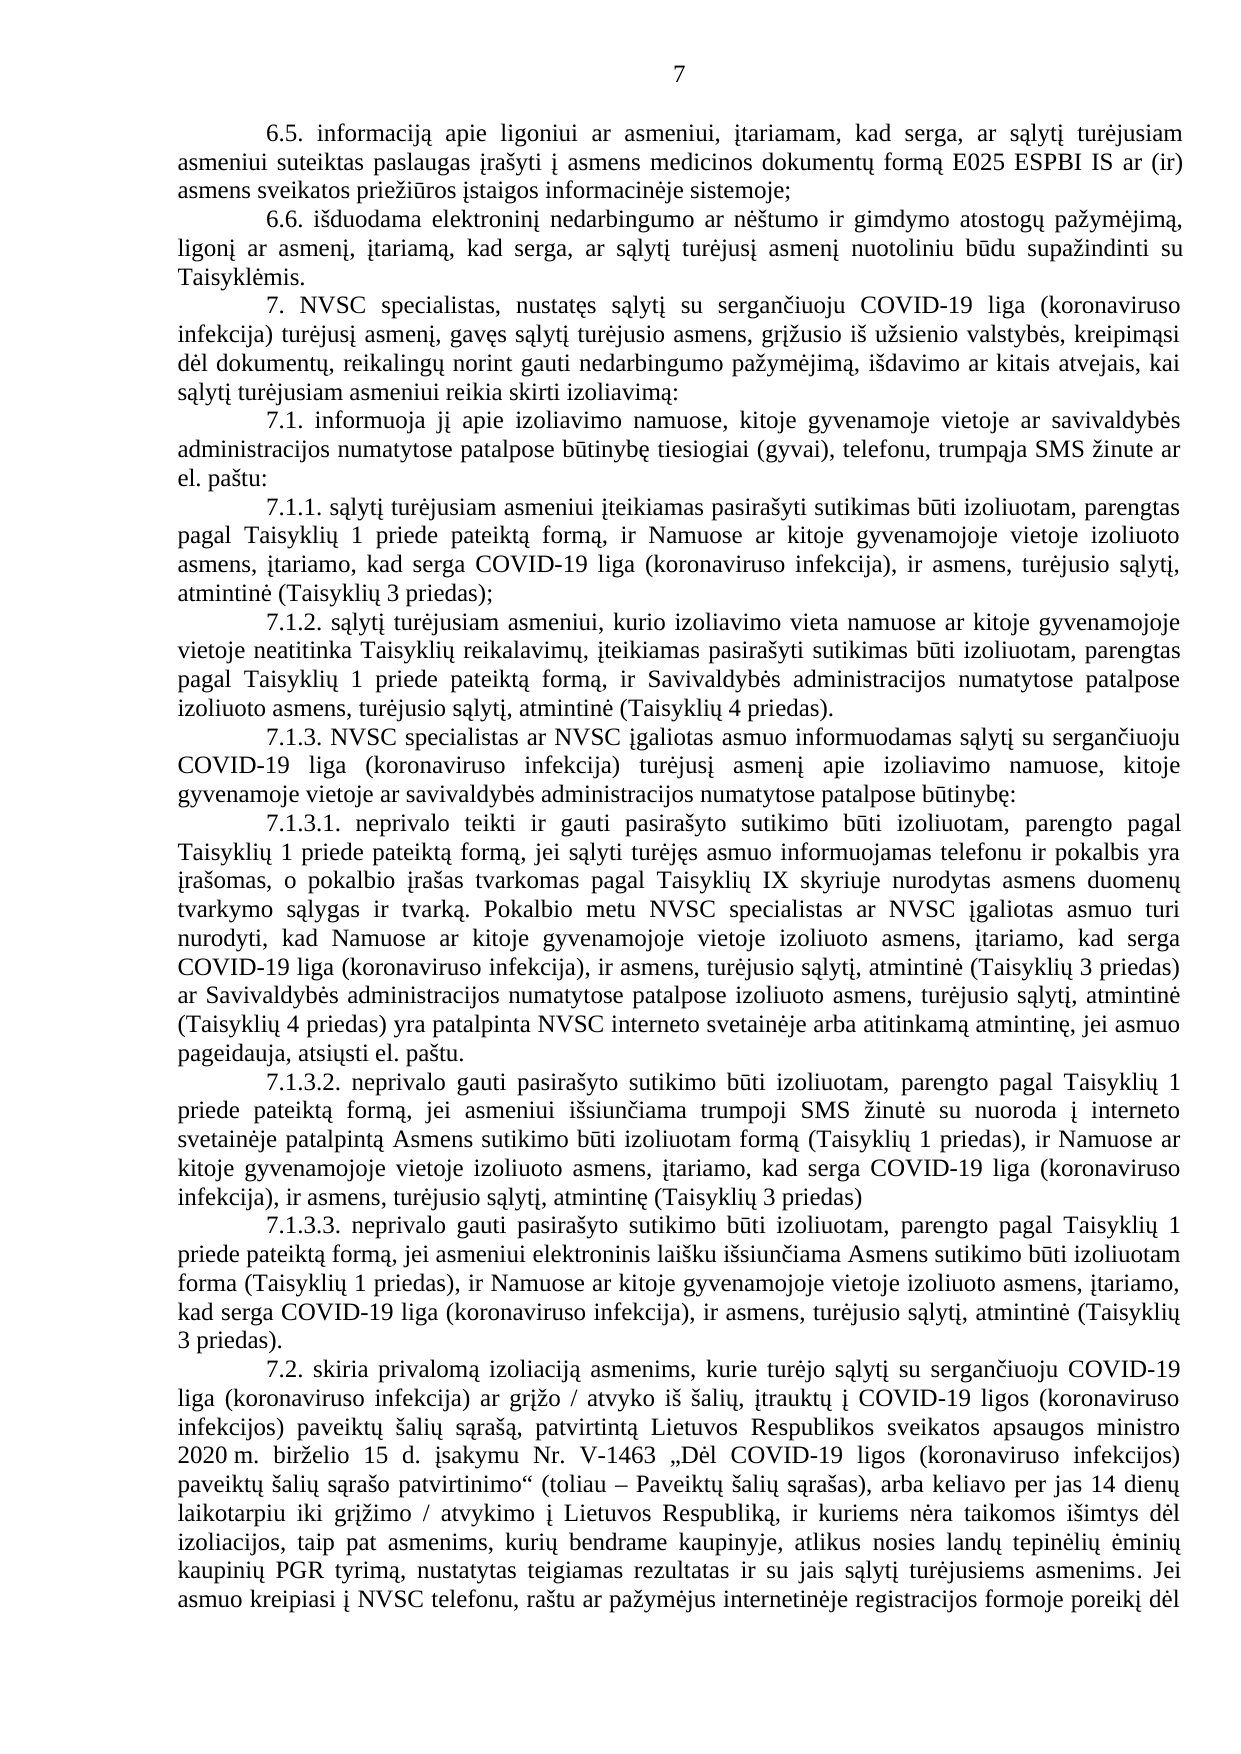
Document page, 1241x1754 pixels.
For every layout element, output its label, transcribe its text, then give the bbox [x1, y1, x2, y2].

text 6.6. išduodama elektroninį nedarbingumo ar nėštumo ir gimdymo atostogų pažymėjimą, ligonį ar asmenį, įtariamą, kad serga, ar sąlytį turėjusį asmenį nuotoliniu būdu supažindinti su Taisyklėmis. [177, 204, 1183, 291]
text 7.1.3.2. neprivalo gauti pasirašyto sutikimo būti izoliuotam, parengto pagal Taisyklių 1 priede pateiktą formą, jei asmeniui išsiunčiama trumpoji SMS žinutė su nuoroda į interneto svetainėje patalpintą Asmens sutikimo būti izoliuotam formą (Taisyklių 1 priedas), ir Namuose ar kitoje gyvenamojoje vietoje izoliuoto asmens, įtariamo, kad serga COVID-19 liga (koronaviruso infekcija), ir asmens, turėjusio sąlytį, atmintinę (Taisyklių 3 priedas) [177, 1067, 1181, 1211]
text 7. NVSC specialistas, nustatęs sąlytį su sergančiuoju COVID-19 liga (koronaviruso infekcija) turėjusį asmenį, gavęs sąlytį turėjusio asmens, grįžusio iš užsienio valstybės, kreipimąsi dėl dokumentų, reikalingų norint gauti nedarbingumo pažymėjimą, išdavimo ar kitais atvejais, kai sąlytį turėjusiam asmeniui reikia skirti izoliavimą: [177, 291, 1181, 406]
text 7.1.2. sąlytį turėjusiam asmeniui, kurio izoliavimo vieta namuose ar kitoje gyvenamojoje vietoje neatitinka Taisyklių reikalavimų, įteikiamas pasirašyti sutikimas būti izoliuotam, parengtas pagal Taisyklių 1 priede pateiktą formą, ir Savivaldybės administracijos numatytose patalpose izoliuoto asmens, turėjusio sąlytį, atmintinė (Taisyklių 4 priedas). [177, 607, 1181, 722]
text 7.1.1. sąlytį turėjusiam asmeniui įteikiamas pasirašyti sutikimas būti izoliuotam, parengtas pagal Taisyklių 1 priede pateiktą formą, ir Namuose ar kitoje gyvenamojoje vietoje izoliuoto asmens, įtariamo, kad serga COVID-19 liga (koronaviruso infekcija), ir asmens, turėjusio sąlytį, atmintinė (Taisyklių 3 priedas); [177, 492, 1181, 607]
text 6.5. informaciją apie ligoniui ar asmeniui, įtariamam, kad serga, ar sąlytį turėjusiam asmeniui suteiktas paslaugas įrašyti į asmens medicinos dokumentų formą E025 ESPBI IS ar (ir) asmens sveikatos priežiūros įstaigos informacinėje sistemoje; [177, 118, 1183, 204]
text 7.1.3. NVSC specialistas ar NVSC įgaliotas asmuo informuodamas sąlytį su sergančiuoju COVID-19 liga (koronaviruso infekcija) turėjusį asmenį apie izoliavimo namuose, kitoje gyvenamoje vietoje ar savivaldybės administracijos numatytose patalpose būtinybę: [177, 722, 1181, 808]
text 7.1.3.3. neprivalo gauti pasirašyto sutikimo būti izoliuotam, parengto pagal Taisyklių 1 priede pateiktą formą, jei asmeniui elektroninis laišku išsiunčiama Asmens sutikimo būti izoliuotam forma (Taisyklių 1 priedas), ir Namuose ar kitoje gyvenamojoje vietoje izoliuoto asmens, įtariamo, kad serga COVID-19 liga (koronaviruso infekcija), ir asmens, turėjusio sąlytį, atmintinė (Taisyklių 3 priedas). [177, 1211, 1181, 1354]
text 7.1. informuoja jį apie izoliavimo namuose, kitoje gyvenamoje vietoje ar savivaldybės administracijos numatytose patalpose būtinybę tiesiogiai (gyvai), telefonu, trumpąja SMS žinute ar el. paštu: [177, 406, 1181, 492]
text 7.2. skiria privalomą izoliaciją asmenims, kurie turėjo sąlytį su sergančiuoju COVID-19 liga (koronaviruso infekcija) ar grįžo / atvyko iš šalių, įtrauktų į COVID-19 ligos (koronaviruso infekcijos) paveiktų šalių sąrašą, patvirtintą Lietuvos Respublikos sveikatos apsaugos ministro 2020 m. birželio 15 d. įsakymu Nr. V-1463 „Dėl COVID-19 ligos (koronaviruso infekcijos) paveiktų šalių sąrašo patvirtinimo“ (toliau – Paveiktų šalių sąrašas), arba keliavo per jas 14 dienų laikotarpiu iki grįžimo / atvykimo į Lietuvos Respubliką, ir kuriems nėra taikomos išimtys dėl izoliacijos, taip pat asmenims, kurių bendrame kaupinyje, atlikus nosies landų tepinėlių ėminių kaupinių PGR tyrimą, nustatytas teigiamas rezultatas ir su jais sąlytį turėjusiems asmenims. Jei asmuo kreipiasi į NVSC telefonu, raštu ar pažymėjus internetinėje registracijos formoje poreikį dėl [177, 1354, 1181, 1613]
text 7.1.3.1. neprivalo teikti ir gauti pasirašyto sutikimo būti izoliuotam, parengto pagal Taisyklių 1 priede pateiktą formą, jei sąlyti turėjęs asmuo informuojamas telefonu ir pokalbis yra įrašomas, o pokalbio įrašas tvarkomas pagal Taisyklių IX skyriuje nurodytas asmens duomenų tvarkymo sąlygas ir tvarką. Pokalbio metu NVSC specialistas ar NVSC įgaliotas asmuo turi nurodyti, kad Namuose ar kitoje gyvenamojoje vietoje izoliuoto asmens, įtariamo, kad serga COVID-19 liga (koronaviruso infekcija), ir asmens, turėjusio sąlytį, atmintinė (Taisyklių 3 priedas) ar Savivaldybės administracijos numatytose patalpose izoliuoto asmens, turėjusio sąlytį, atmintinė (Taisyklių 4 priedas) yra patalpinta NVSC interneto svetainėje arba atitinkamą atmintinę, jei asmuo pageidauja, atsiųsti el. paštu. [177, 808, 1181, 1067]
